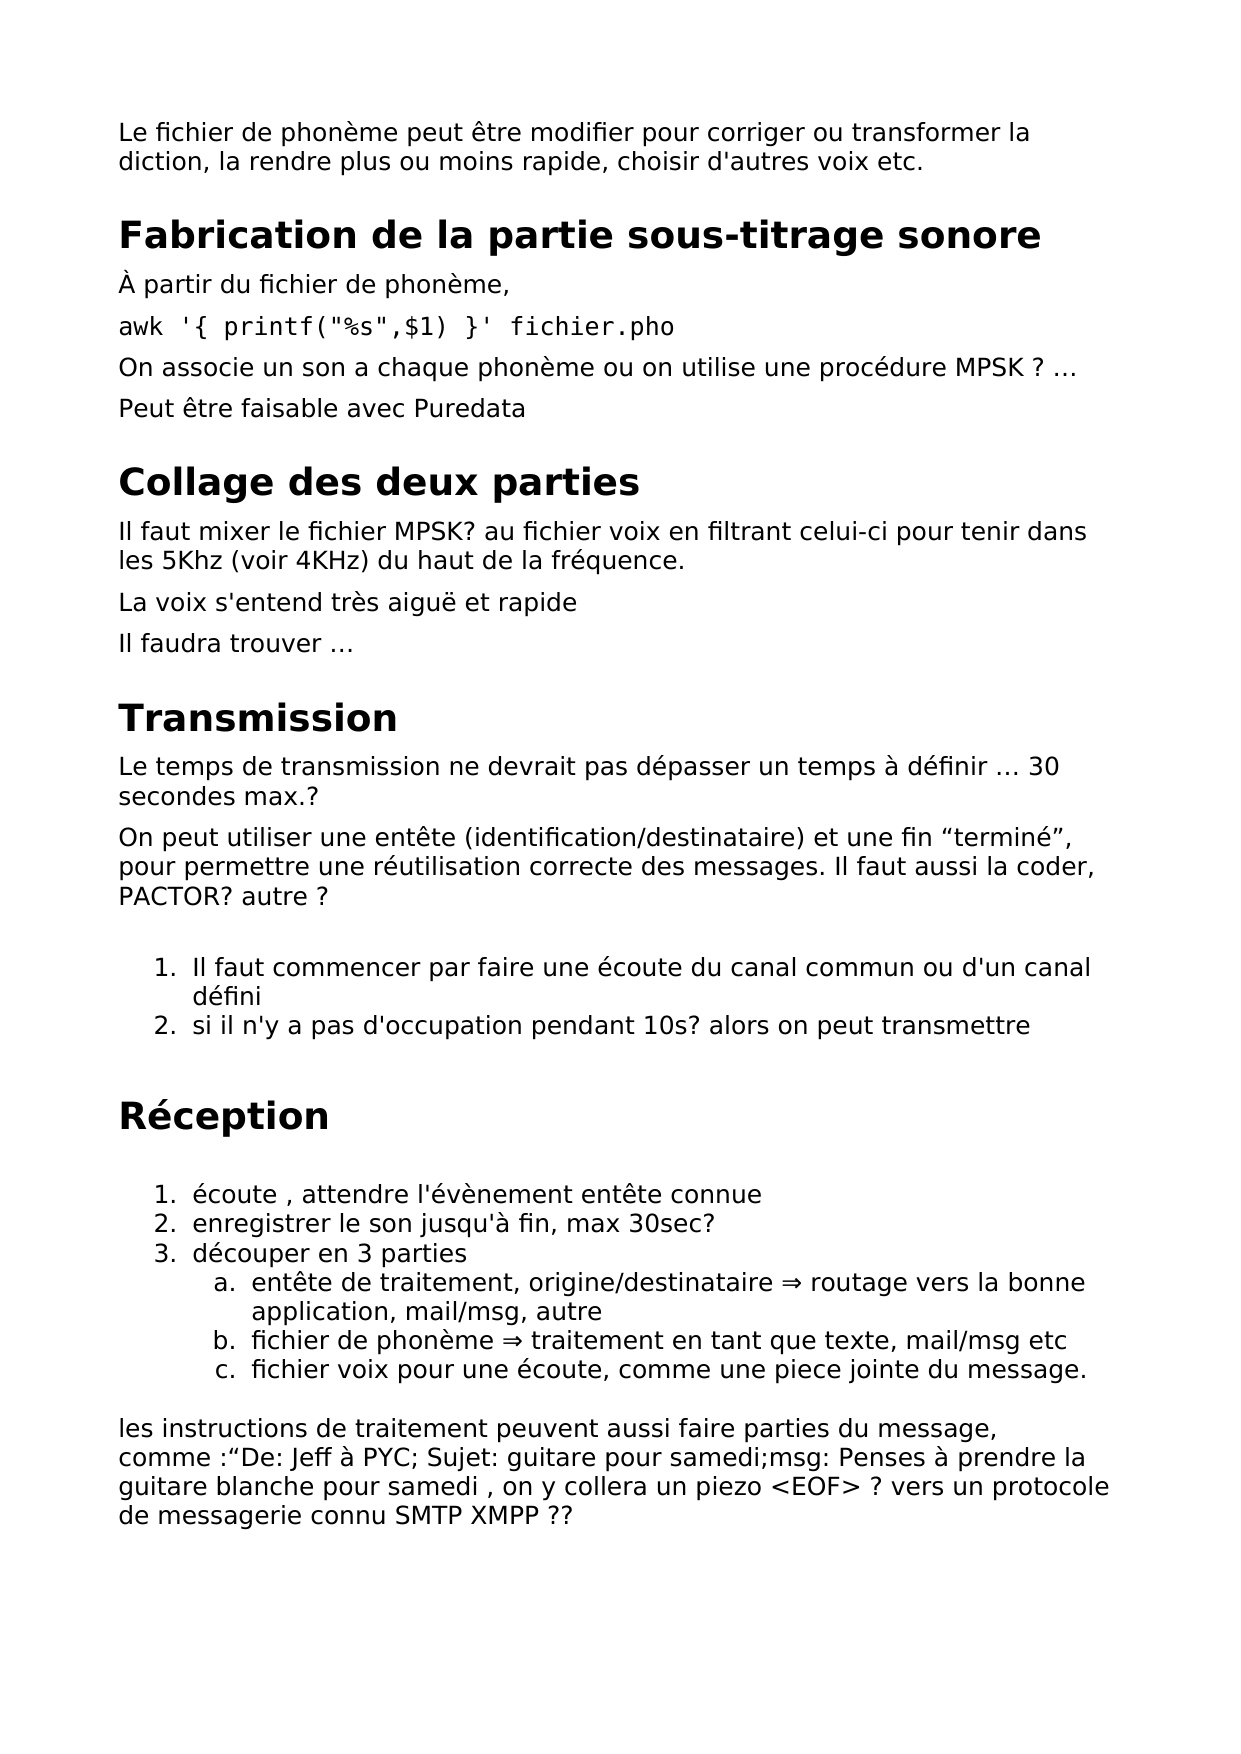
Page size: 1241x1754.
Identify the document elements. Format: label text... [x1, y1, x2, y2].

text À partir du fichier de phonème, [118, 270, 1122, 299]
subtitle Collage des deux parties [118, 461, 1122, 505]
text awk '{ printf("%s",$1) }' fichier.pho [118, 312, 1122, 341]
list Il faut commencer par faire une écoute du canal commun ou d'un canal défini [177, 953, 1122, 1011]
list fichier de phonème ⇒ traitement en tant que texte, mail/msg etc [236, 1326, 1122, 1355]
text La voix s'entend très aiguë et rapide [118, 588, 1122, 617]
text On associe un son a chaque phonème ou on utilise une procédure MPSK ? … [118, 353, 1122, 382]
subtitle Transmission [118, 696, 1122, 740]
list si il n'y a pas d'occupation pendant 10s? alors on peut transmettre [177, 1011, 1122, 1040]
text Le fichier de phonème peut être modifier pour corriger ou transformer la diction, la rendre plus ou moins rapide, choisir d'autres voix etc. [118, 118, 1122, 176]
text Il faudra trouver … [118, 630, 1122, 659]
text Le temps de transmission ne devrait pas dépasser un temps à définir … 30 secondes max.? [118, 752, 1122, 811]
text les instructions de traitement peuvent aussi faire parties du message, comme :“De: Jeff à PYC; Sujet: guitare pour samedi;msg: Penses à prendre la guitare blanche pour samedi , on y collera un piezo <EOF> ? vers un protocole de messagerie connu SMTP XMPP ?? [118, 1414, 1122, 1531]
list enregistrer le son jusqu'à fin, max 30sec? [177, 1209, 1122, 1239]
list entête de traitement, origine/destinataire ⇒ routage vers la bonne application, mail/msg, autre [236, 1268, 1122, 1326]
subtitle Fabrication de la partie sous-titrage sonore [118, 214, 1122, 258]
list écoute , attendre l'évènement entête connue [177, 1180, 1122, 1209]
text On peut utiliser une entête (identification/destinataire) et une fin “terminé”, pour permettre une réutilisation correcte des messages. Il faut aussi la coder, PACTOR? autre ? [118, 823, 1122, 911]
text Il faut mixer le fichier MPSK? au fichier voix en filtrant celui-ci pour tenir dans les 5Khz (voir 4KHz) du haut de la fréquence. [118, 517, 1122, 576]
list découper en 3 parties [177, 1239, 1122, 1268]
text Peut être faisable avec Puredata [118, 394, 1122, 423]
list fichier voix pour une écoute, comme une piece jointe du message. [236, 1355, 1122, 1384]
subtitle Réception [118, 1095, 1122, 1138]
